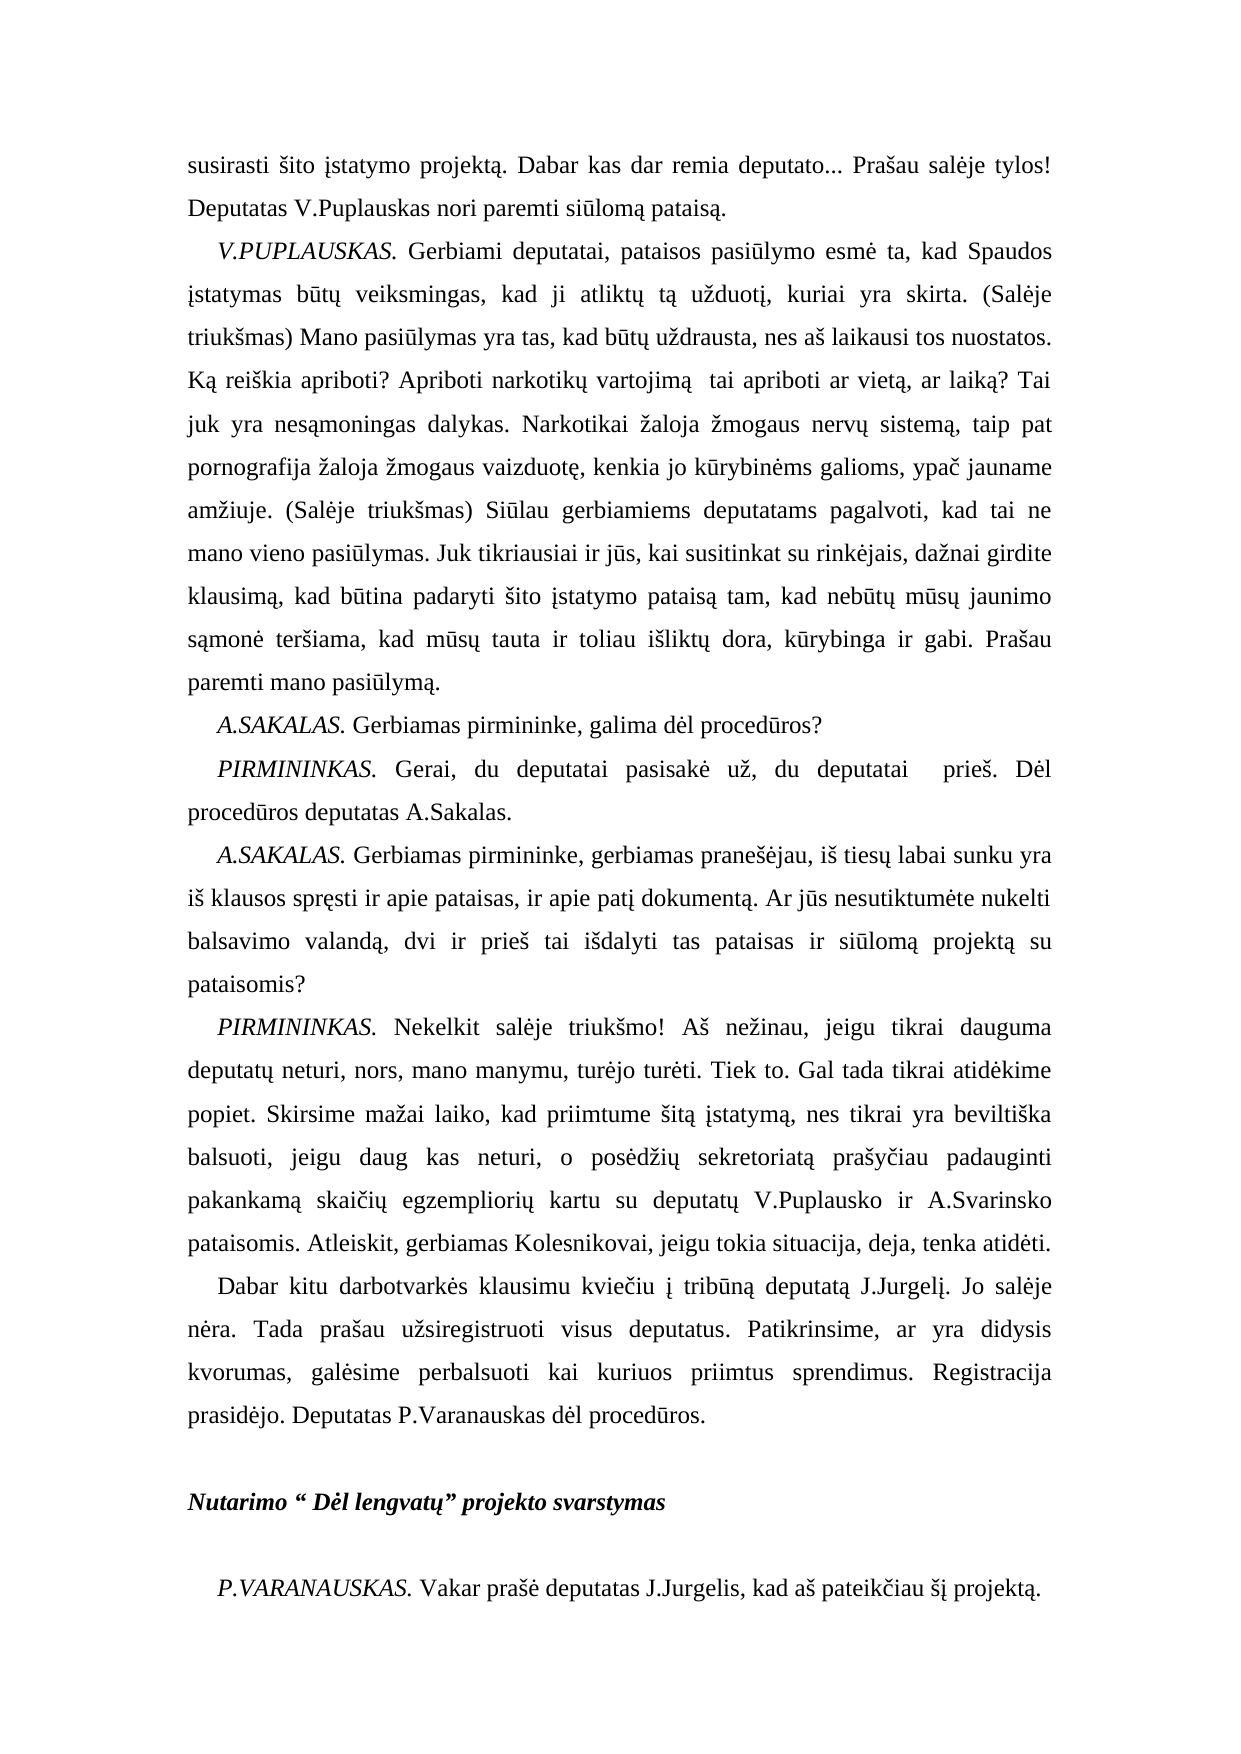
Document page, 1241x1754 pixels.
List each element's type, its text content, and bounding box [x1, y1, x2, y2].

text Dabar kitu darbotvarkės klausimu kviečiu į tribūną deputatą J.Jurgelį. Jo salėje nėra. Tada prašau užsiregistruoti visus deputatus. Patikrinsime, ar yra didysis kvorumas, galėsime perbalsuoti kai kuriuos priimtus sprendimus. Registracija prasidėjo. Deputatas P.Varanauskas dėl procedūros. [187, 1271, 1053, 1429]
text PIRMININKAS. Nekelkit salėje triukšmo! Aš nežinau, jeigu tikrai dauguma deputatų neturi, nors, mano manymu, turėjo turėti. Tiek to. Gal tada tikrai atidėkime popiet. Skirsime mažai laiko, kad priimtume šitą įstatymą, nes tikrai yra beviltiška balsuoti, jeigu daug kas neturi, o posėdžių sekretoriatą prašyčiau padauginti pakankamą skaičių egzempliorių kartu su deputatų V.Puplausko ir A.Svarinsko pataisomis. Atleiskit, gerbiamas Kolesnikovai, jeigu tokia situacija, deja, tenka atidėti. [187, 1012, 1053, 1257]
text PIRMININKAS. Gerai, du deputatai pasisakė už, du deputatai prieš. Dėl procedūros deputatas A.Sakalas. [187, 754, 1053, 826]
text A.SAKALAS. Gerbiamas pirmininke, gerbiamas pranešėjau, iš tiesų labai sunku yra iš klausos spręsti ir apie pataisas, ir apie patį dokumentą. Ar jūs nesutiktumėte nukelti balsavimo valandą, dvi ir prieš tai išdalyti tas pataisas ir siūlomą projektą su pataisomis? [187, 840, 1053, 998]
text P.VARANAUSKAS. Vakar prašė deputatas J.Jurgelis, kad aš pateikčiau šį projektą. [187, 1573, 1053, 1602]
text V.PUPLAUSKAS. Gerbiami deputatai, pataisos pasiūlymo esmė ta, kad Spaudos įstatymas būtų veiksmingas, kad ji atliktų tą užduotį, kuriai yra skirta. (Salėje triukšmas) Mano pasiūlymas yra tas, kad būtų uždrausta, nes aš laikausi tos nuostatos. Ką reiškia apriboti? Apriboti narkotikų vartojimą tai apriboti ar vietą, ar laiką? Tai juk yra nesąmoningas dalykas. Narkotikai žaloja žmogaus nervų sistemą, taip pat pornografija žaloja žmogaus vaizduotę, kenkia jo kūrybinėms galioms, ypač jauname amžiuje. (Salėje triukšmas) Siūlau gerbiamiems deputatams pagalvoti, kad tai ne mano vieno pasiūlymas. Juk tikriausiai ir jūs, kai susitinkat su rinkėjais, dažnai girdite klausimą, kad būtina padaryti šito įstatymo pataisą tam, kad nebūtų mūsų jaunimo sąmonė teršiama, kad mūsų tauta ir toliau išliktų dora, kūrybinga ir gabi. Prašau paremti mano pasiūlymą. [187, 236, 1053, 696]
text Nutarimo “ Dėl lengvatų” projekto svarstymas [187, 1487, 1053, 1516]
text A.SAKALAS. Gerbiamas pirmininke, galima dėl procedūros? [187, 711, 1053, 739]
text susirasti šito įstatymo projektą. Dabar kas dar remia deputato... Prašau salėje tylos! Deputatas V.Puplauskas nori paremti siūlomą pataisą. [187, 150, 1053, 222]
